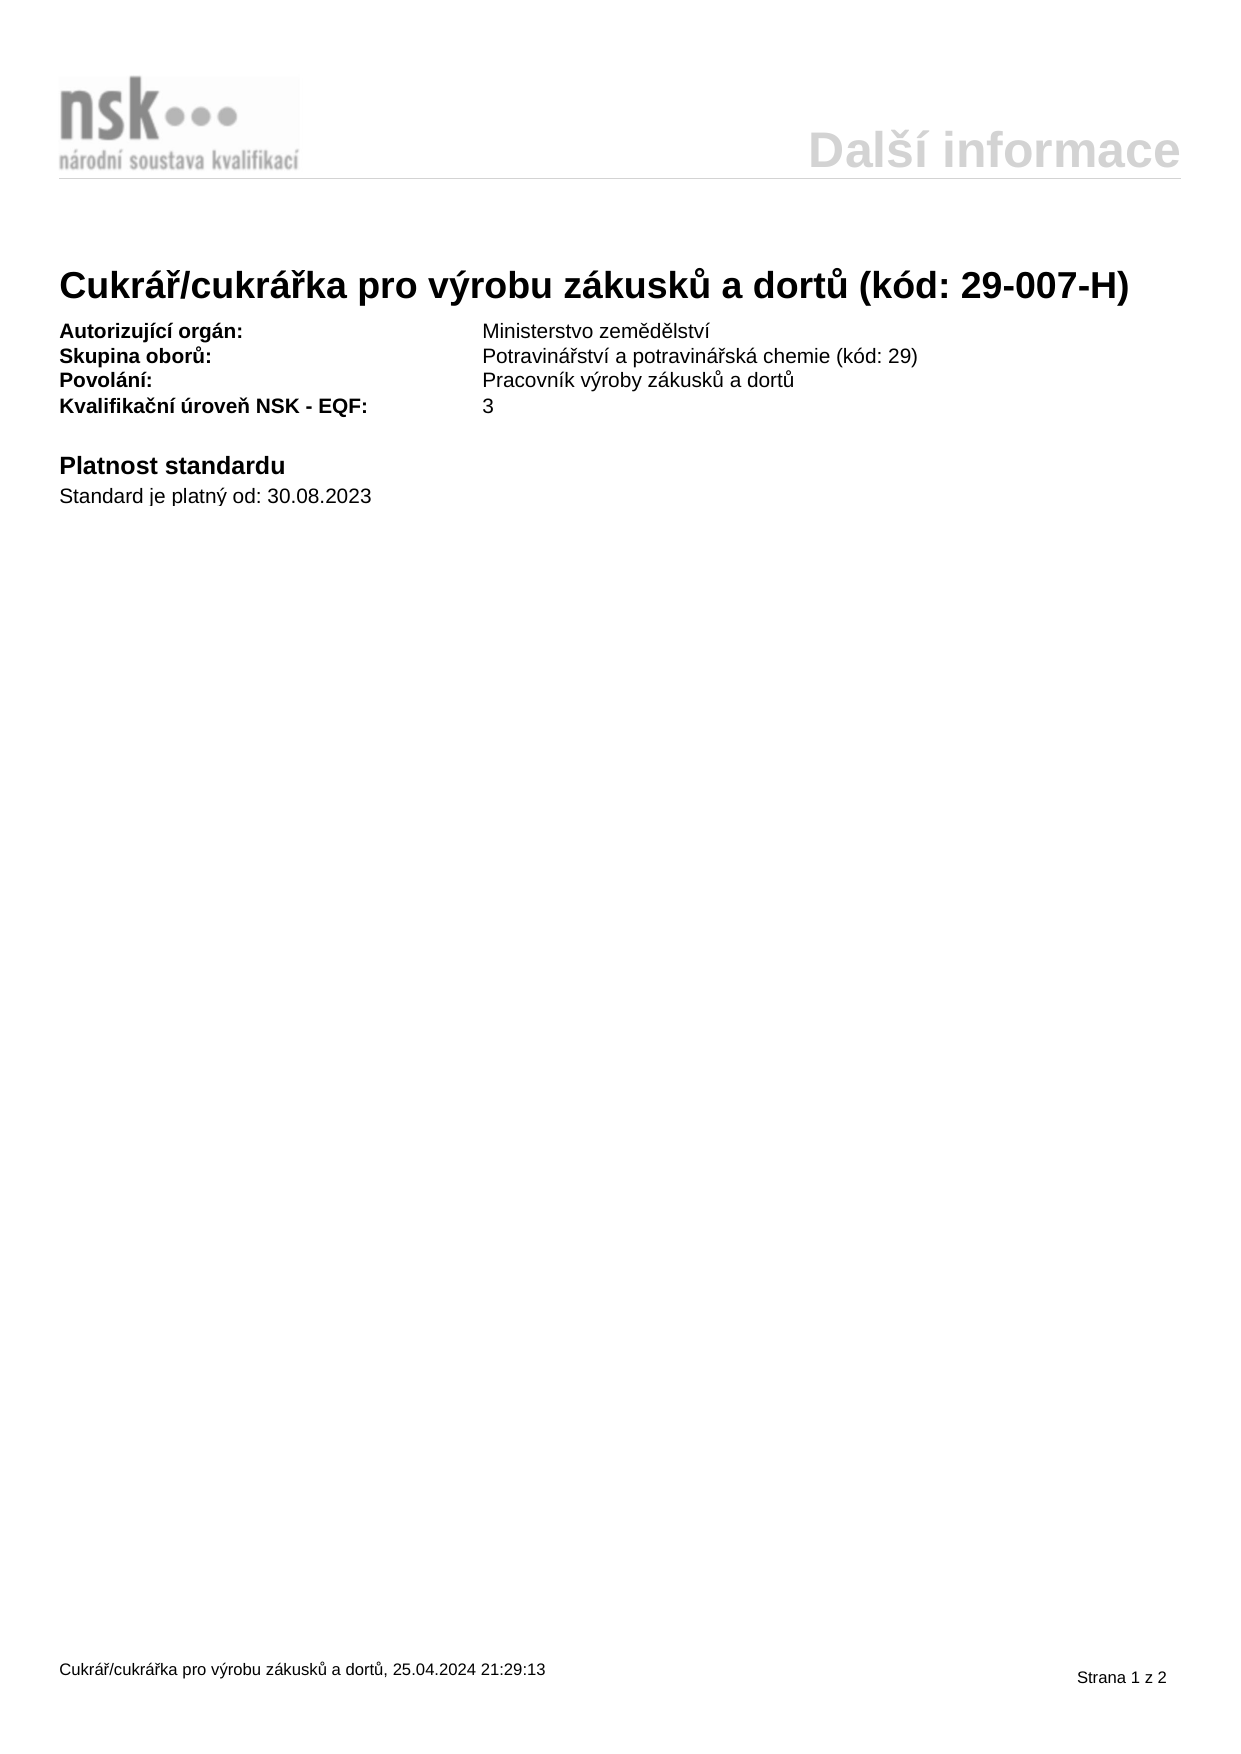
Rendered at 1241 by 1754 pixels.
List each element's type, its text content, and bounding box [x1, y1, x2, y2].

table_cell [619, 1384, 627, 1659]
table_cell [627, 196, 861, 224]
table_cell Potravinářství a potravinářská chemie (kód: 29) [482, 344, 1181, 368]
table_cell [59, 1106, 119, 1383]
table_cell [119, 307, 482, 319]
table_cell [1167, 418, 1181, 447]
table_cell [59, 307, 119, 319]
table_cell [1167, 506, 1181, 806]
table_cell [619, 172, 627, 178]
table_cell Autorizující orgán: [59, 319, 482, 343]
table_cell Skupina oborů: [59, 344, 482, 368]
table_cell [627, 1384, 861, 1659]
table_cell [1167, 1384, 1181, 1659]
table_cell [119, 1106, 482, 1383]
table_cell [627, 307, 861, 319]
table_cell Cukrář/cukrářka pro výrobu zákusků a dortů, 25.04.2024 21:29:13 [59, 1660, 861, 1696]
table_cell [627, 506, 861, 806]
table_cell [1167, 196, 1181, 224]
table_cell Strana 1 z 2 [861, 1660, 1167, 1696]
table_cell [59, 179, 1181, 196]
table_cell [482, 506, 619, 806]
table_cell [619, 506, 627, 806]
table_cell [619, 418, 627, 447]
table_cell [1167, 1660, 1181, 1696]
table_cell [861, 506, 1167, 806]
table_cell [119, 506, 482, 806]
table_cell [59, 172, 119, 178]
table_header [620, 59, 627, 172]
table_cell [119, 418, 482, 447]
table_cell [861, 307, 1167, 319]
table_cell [59, 806, 119, 1106]
table_cell [861, 806, 1167, 1106]
table_cell [861, 418, 1167, 447]
table_header Další informace [627, 59, 1181, 178]
table_cell [627, 806, 861, 1106]
table_cell Platnost standardu [59, 448, 1181, 483]
table_cell [59, 506, 119, 806]
table_cell Povolání: [59, 368, 482, 392]
table_cell [1167, 1106, 1181, 1383]
table_cell Kvalifikační úroveň NSK - EQF: [59, 394, 482, 417]
table_cell [1167, 806, 1181, 1106]
table_cell [1167, 307, 1181, 319]
table_cell [482, 806, 619, 1106]
table_cell Pracovník výroby zákusků a dortů [482, 368, 1181, 393]
table_cell [619, 1106, 627, 1383]
table_cell [119, 806, 482, 1106]
table_cell [482, 172, 619, 178]
table_cell [119, 1384, 482, 1659]
table_cell [861, 196, 1167, 224]
table_cell [59, 1384, 119, 1659]
table_cell [482, 196, 619, 224]
table_cell [861, 1106, 1167, 1383]
table_cell [482, 1384, 619, 1659]
table_cell [119, 172, 482, 178]
table_cell [619, 196, 627, 224]
table_cell Cukrář/cukrářka pro výrobu zákusků a dortů (kód: 29-007-H) [59, 224, 1181, 307]
table_cell [59, 418, 119, 447]
table_cell [119, 196, 482, 224]
table_cell [619, 307, 627, 319]
table_cell 3 [482, 394, 1181, 417]
table_cell [482, 418, 619, 447]
table_cell Standard je platný od: 30.08.2023 [59, 484, 1181, 506]
table_cell Ministerstvo zemědělství [482, 319, 1181, 344]
table_cell [627, 418, 861, 447]
table_cell [482, 307, 619, 319]
table_cell [627, 1106, 861, 1383]
table_cell [482, 1106, 619, 1383]
picture [58, 59, 620, 172]
table_cell [861, 1384, 1167, 1659]
table_cell [59, 196, 119, 224]
table_cell [619, 806, 627, 1106]
